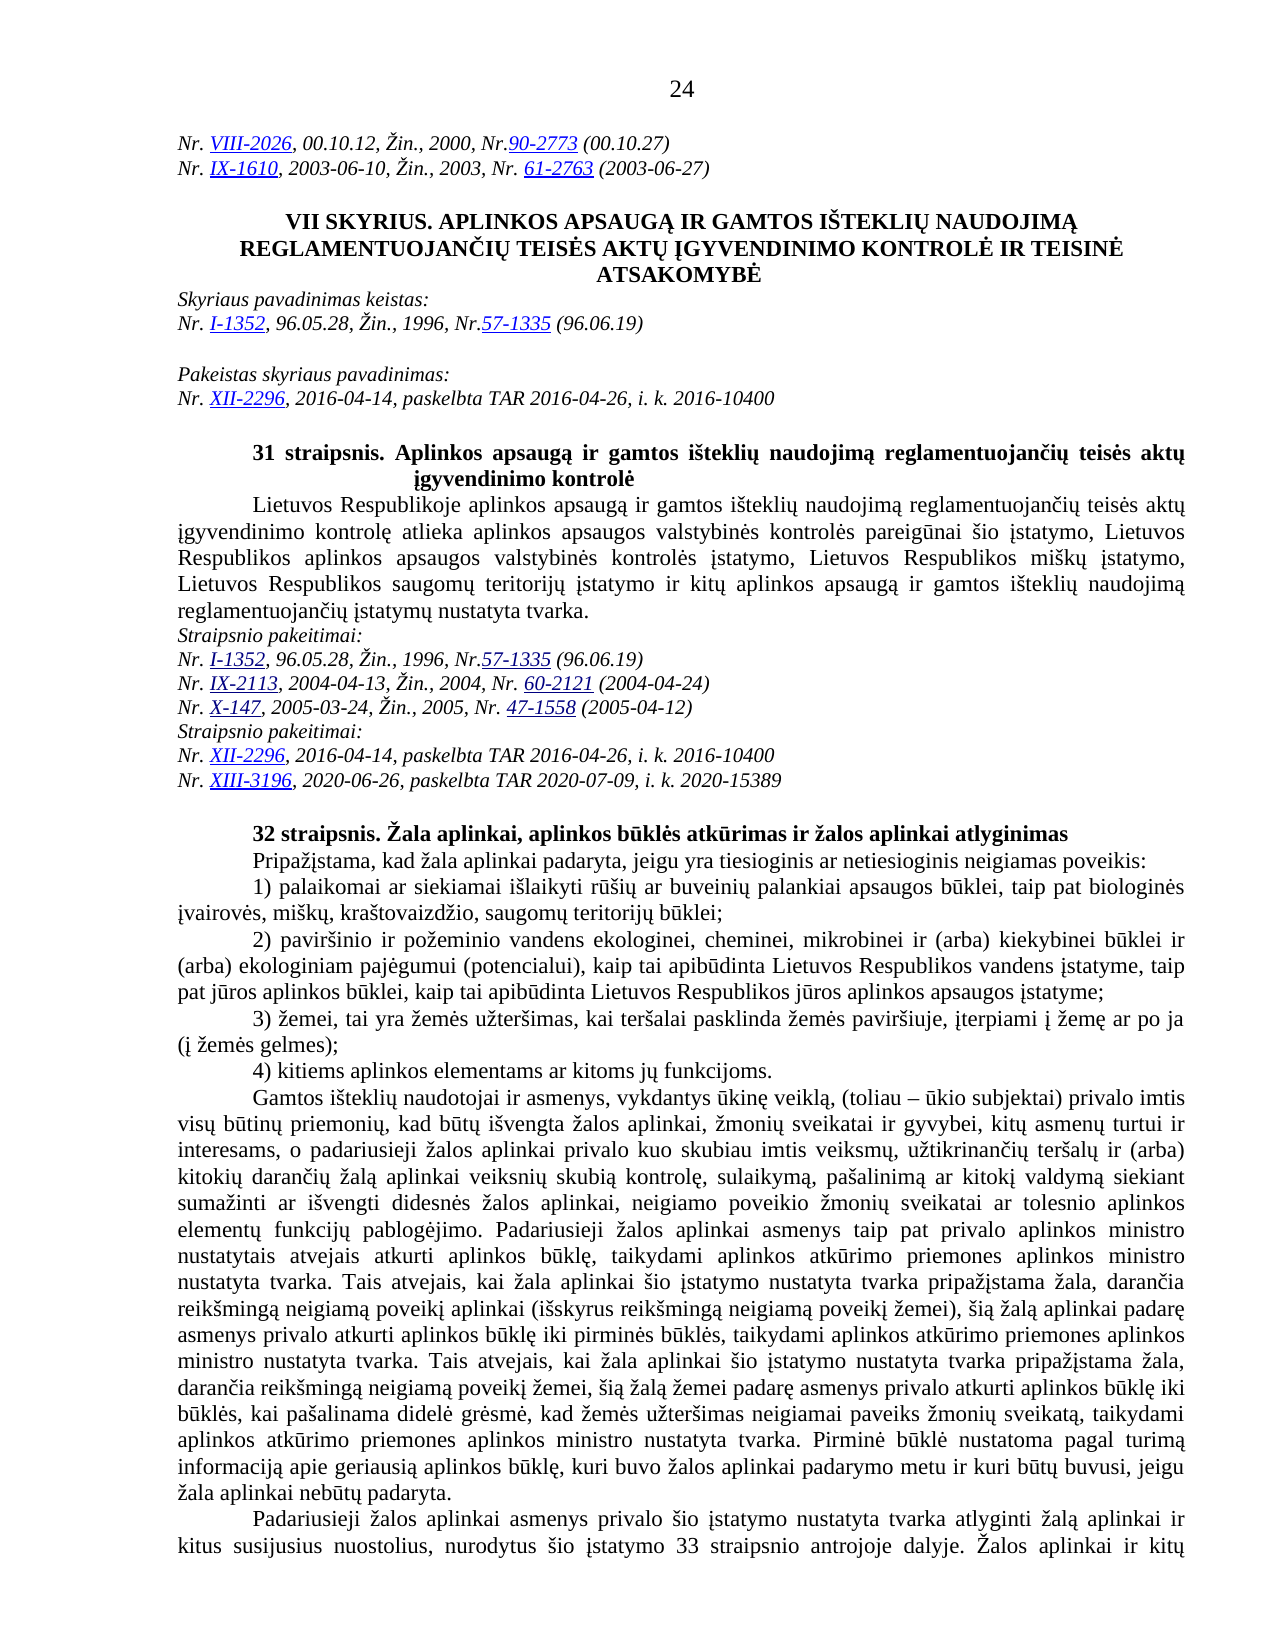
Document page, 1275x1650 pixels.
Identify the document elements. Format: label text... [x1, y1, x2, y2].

text Gamtos išteklių naudotojai ir asmenys, vykdantys ūkinę veiklą, (toliau – ūkio subjektai) privalo imtis visų būtinų priemonių, kad būtų išvengta žalos aplinkai, žmonių sveikatai ir gyvybei, kitų asmenų turtui ir interesams, o padariusieji žalos aplinkai privalo kuo skubiau imtis veiksmų, užtikrinančių teršalų ir (arba) kitokių darančių žalą aplinkai veiksnių skubią kontrolę, sulaikymą, pašalinimą ar kitokį valdymą siekiant sumažinti ar išvengti didesnės žalos aplinkai, neigiamo poveikio žmonių sveikatai ar tolesnio aplinkos elementų funkcijų pablogėjimo. Padariusieji žalos aplinkai asmenys taip pat privalo aplinkos ministro nustatytais atvejais atkurti aplinkos būklę, taikydami aplinkos atkūrimo priemones aplinkos ministro nustatyta tvarka. Tais atvejais, kai žala aplinkai šio įstatymo nustatyta tvarka pripažįstama žala, darančia reikšmingą neigiamą poveikį aplinkai (išskyrus reikšmingą neigiamą poveikį žemei), šią žalą aplinkai padarę asmenys privalo atkurti aplinkos būklę iki pirminės būklės, taikydami aplinkos atkūrimo priemones aplinkos ministro nustatyta tvarka. Tais atvejais, kai žala aplinkai šio įstatymo nustatyta tvarka pripažįstama žala, darančia reikšmingą neigiamą poveikį žemei, šią žalą žemei padarę asmenys privalo atkurti aplinkos būklę iki būklės, kai pašalinama didelė grėsmė, kad žemės užteršimas neigiamai paveiks žmonių sveikatą, taikydami aplinkos atkūrimo priemones aplinkos ministro nustatyta tvarka. Pirminė būklė nustatoma pagal turimą informaciją apie geriausią aplinkos būklę, kuri buvo žalos aplinkai padarymo metu ir kuri būtų buvusi, jeigu žala aplinkai nebūtų padaryta. [177, 1084, 1186, 1506]
text Skyriaus pavadinimas keistas: [177, 287, 1186, 311]
text Pripažįstama, kad žala aplinkai padaryta, jeigu yra tiesioginis ar netiesioginis neigiamas poveikis: [177, 847, 1186, 873]
text Padariusieji žalos aplinkai asmenys privalo šio įstatymo nustatyta tvarka atlyginti žalą aplinkai ir kitus susijusius nuostolius, nurodytus šio įstatymo 33 straipsnio antrojoje dalyje. Žalos aplinkai ir kitų [177, 1506, 1186, 1558]
text Nr. IX-1610, 2003-06-10, Žin., 2003, Nr. 61-2763 (2003-06-27) [177, 155, 1186, 179]
text Straipsnio pakeitimai: [177, 719, 1186, 743]
text Nr. IX-2113, 2004-04-13, Žin., 2004, Nr. 60-2121 (2004-04-24) [177, 671, 1186, 695]
text 31 straipsnis. Aplinkos apsaugą ir gamtos išteklių naudojimą reglamentuojančių teisės aktų įgyvendinimo kontrolė [252, 439, 1186, 491]
text 1) palaikomai ar siekiamai išlaikyti rūšių ar buveinių palankiai apsaugos būklei, taip pat biologinės įvairovės, miškų, kraštovaizdžio, saugomų teritorijų būklei; [177, 873, 1186, 926]
text Nr. VIII-2026, 00.10.12, Žin., 2000, Nr.90-2773 (00.10.27) [177, 131, 1186, 155]
text Pakeistas skyriaus pavadinimas: [177, 362, 1186, 386]
text Nr. XII-2296, 2016-04-14, paskelbta TAR 2016-04-26, i. k. 2016-10400 [177, 386, 1186, 410]
text Lietuvos Respublikoje aplinkos apsaugą ir gamtos išteklių naudojimą reglamentuojančių teisės aktų įgyvendinimo kontrolę atlieka aplinkos apsaugos valstybinės kontrolės pareigūnai šio įstatymo, Lietuvos Respublikos aplinkos apsaugos valstybinės kontrolės įstatymo, Lietuvos Respublikos miškų įstatymo, Lietuvos Respublikos saugomų teritorijų įstatymo ir kitų aplinkos apsaugą ir gamtos išteklių naudojimą reglamentuojančių įstatymų nustatyta tvarka. [177, 491, 1186, 623]
text Nr. X-147, 2005-03-24, Žin., 2005, Nr. 47-1558 (2005-04-12) [177, 695, 1186, 719]
text Nr. I-1352, 96.05.28, Žin., 1996, Nr.57-1335 (96.06.19) [177, 311, 1186, 335]
text 32 straipsnis. Žala aplinkai, aplinkos būklės atkūrimas ir žalos aplinkai atlyginimas [252, 820, 1186, 847]
text 4) kitiems aplinkos elementams ar kitoms jų funkcijoms. [177, 1057, 1186, 1084]
text 3) žemei, tai yra žemės užteršimas, kai teršalai pasklinda žemės paviršiuje, įterpiami į žemę ar po ja (į žemės gelmes); [177, 1005, 1186, 1057]
text Straipsnio pakeitimai: [177, 623, 1186, 647]
text Nr. I-1352, 96.05.28, Žin., 1996, Nr.57-1335 (96.06.19) [177, 647, 1186, 671]
text Nr. XIII-3196, 2020-06-26, paskelbta TAR 2020-07-09, i. k. 2020-15389 [177, 767, 1186, 792]
text VII SKYRIUS. APLINKOS APSAUGĄ IR GAMTOS IŠTEKLIŲ NAUDOJIMĄ REGLAMENTUOJANČIŲ TEISĖS AKTŲ ĮGYVENDINIMO KONTROLĖ IR TEISINĖ ATSAKOMYBĖ [177, 208, 1186, 287]
text Nr. XII-2296, 2016-04-14, paskelbta TAR 2016-04-26, i. k. 2016-10400 [177, 743, 1186, 767]
text 2) paviršinio ir požeminio vandens ekologinei, cheminei, mikrobinei ir (arba) kiekybinei būklei ir (arba) ekologiniam pajėgumui (potencialui), kaip tai apibūdinta Lietuvos Respublikos vandens įstatyme, taip pat jūros aplinkos būklei, kaip tai apibūdinta Lietuvos Respublikos jūros aplinkos apsaugos įstatyme; [177, 926, 1186, 1005]
